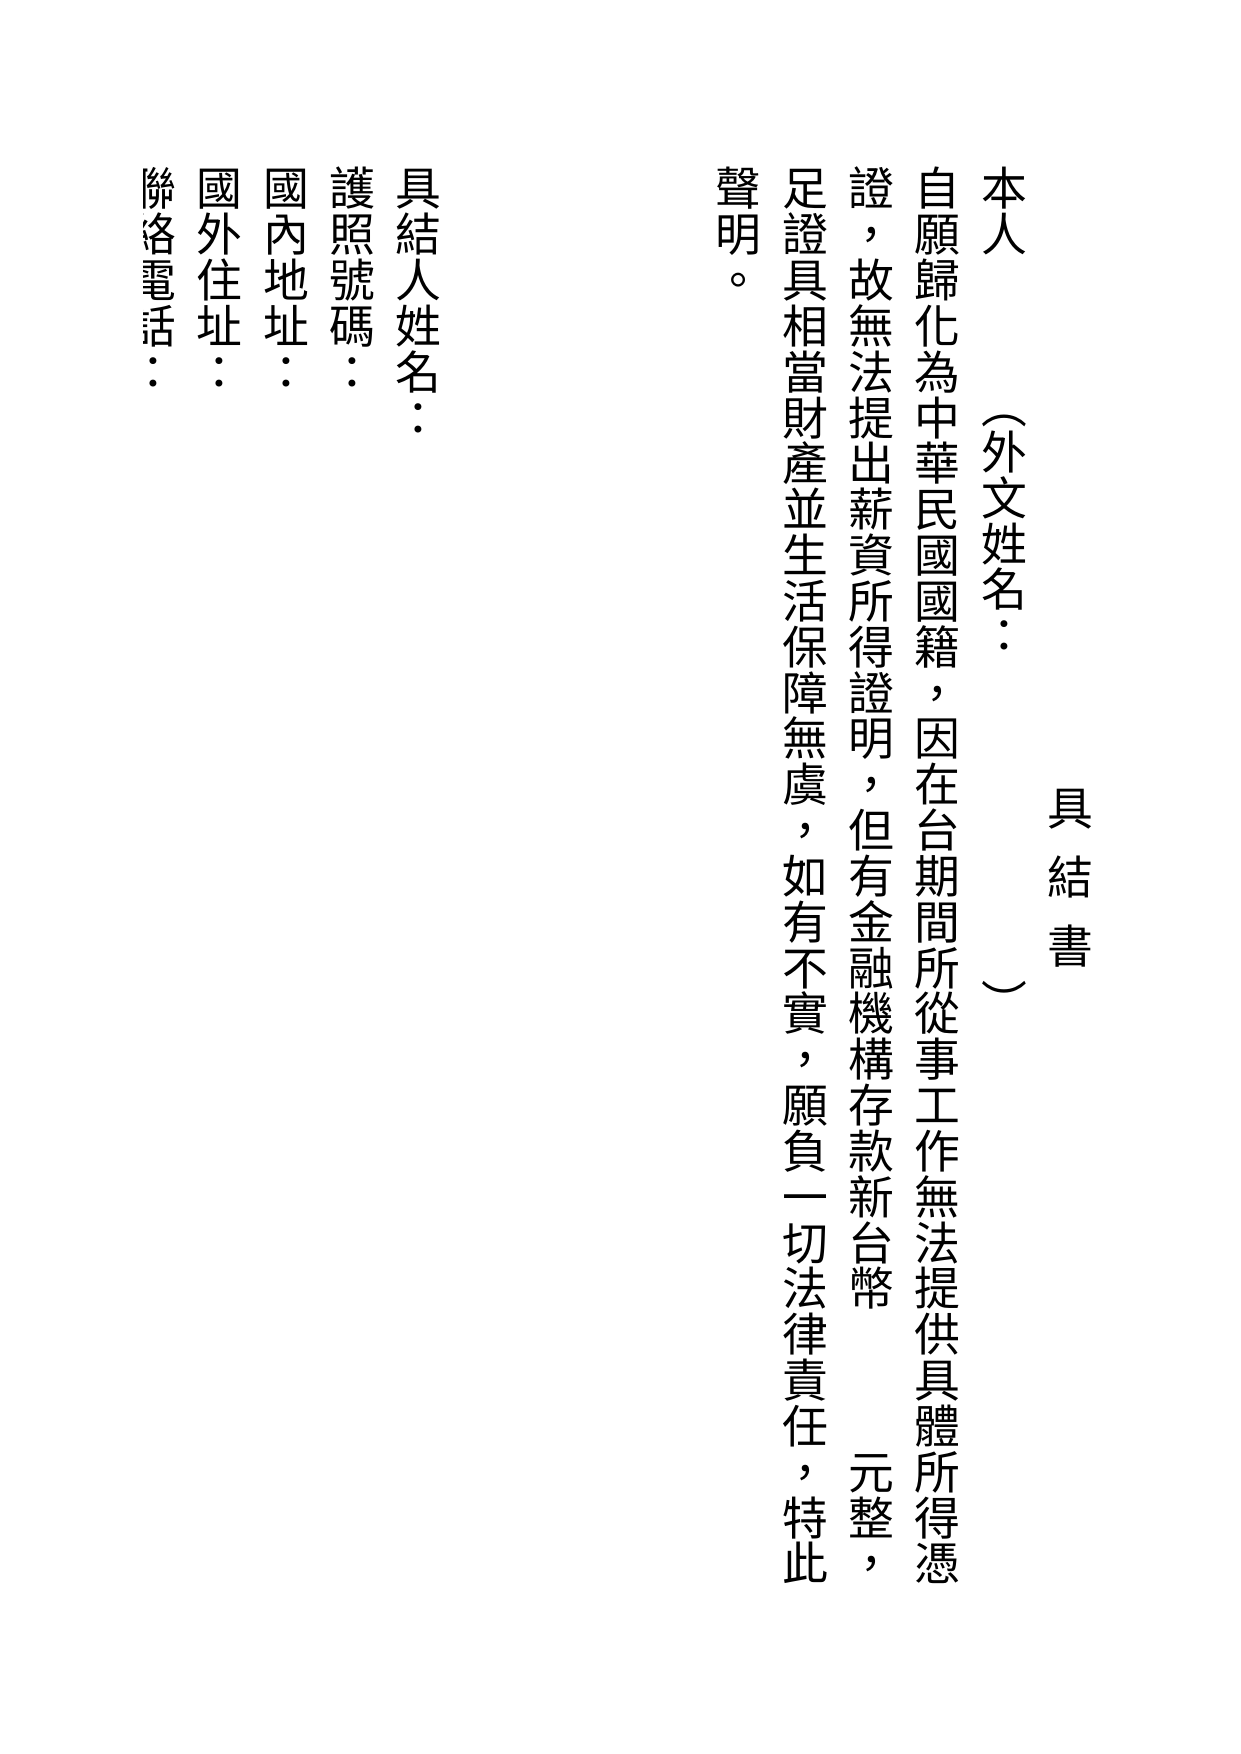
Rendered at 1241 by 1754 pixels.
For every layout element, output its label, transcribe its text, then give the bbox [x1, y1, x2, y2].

text 自願歸化為中華民國國籍，因在台期間所從事工作無法提供具體所得憑證，故無法提出薪資所得證明，但有金融機構存款新台幣 元整，足證具相當財產並生活保障無虞，如有不實，願負一切法律責任，特此聲明。 [705, 165, 971, 1588]
text 聯絡電話： [144, 165, 186, 1588]
text 國外住址： [186, 165, 253, 1588]
text 具結人姓名： [385, 165, 452, 1588]
text 國內地址： [253, 165, 319, 1588]
text 本人 （外文姓名： ） [971, 165, 1037, 1588]
text 護照號碼： [319, 165, 385, 1588]
text 具 結 書 [1037, 165, 1103, 1588]
